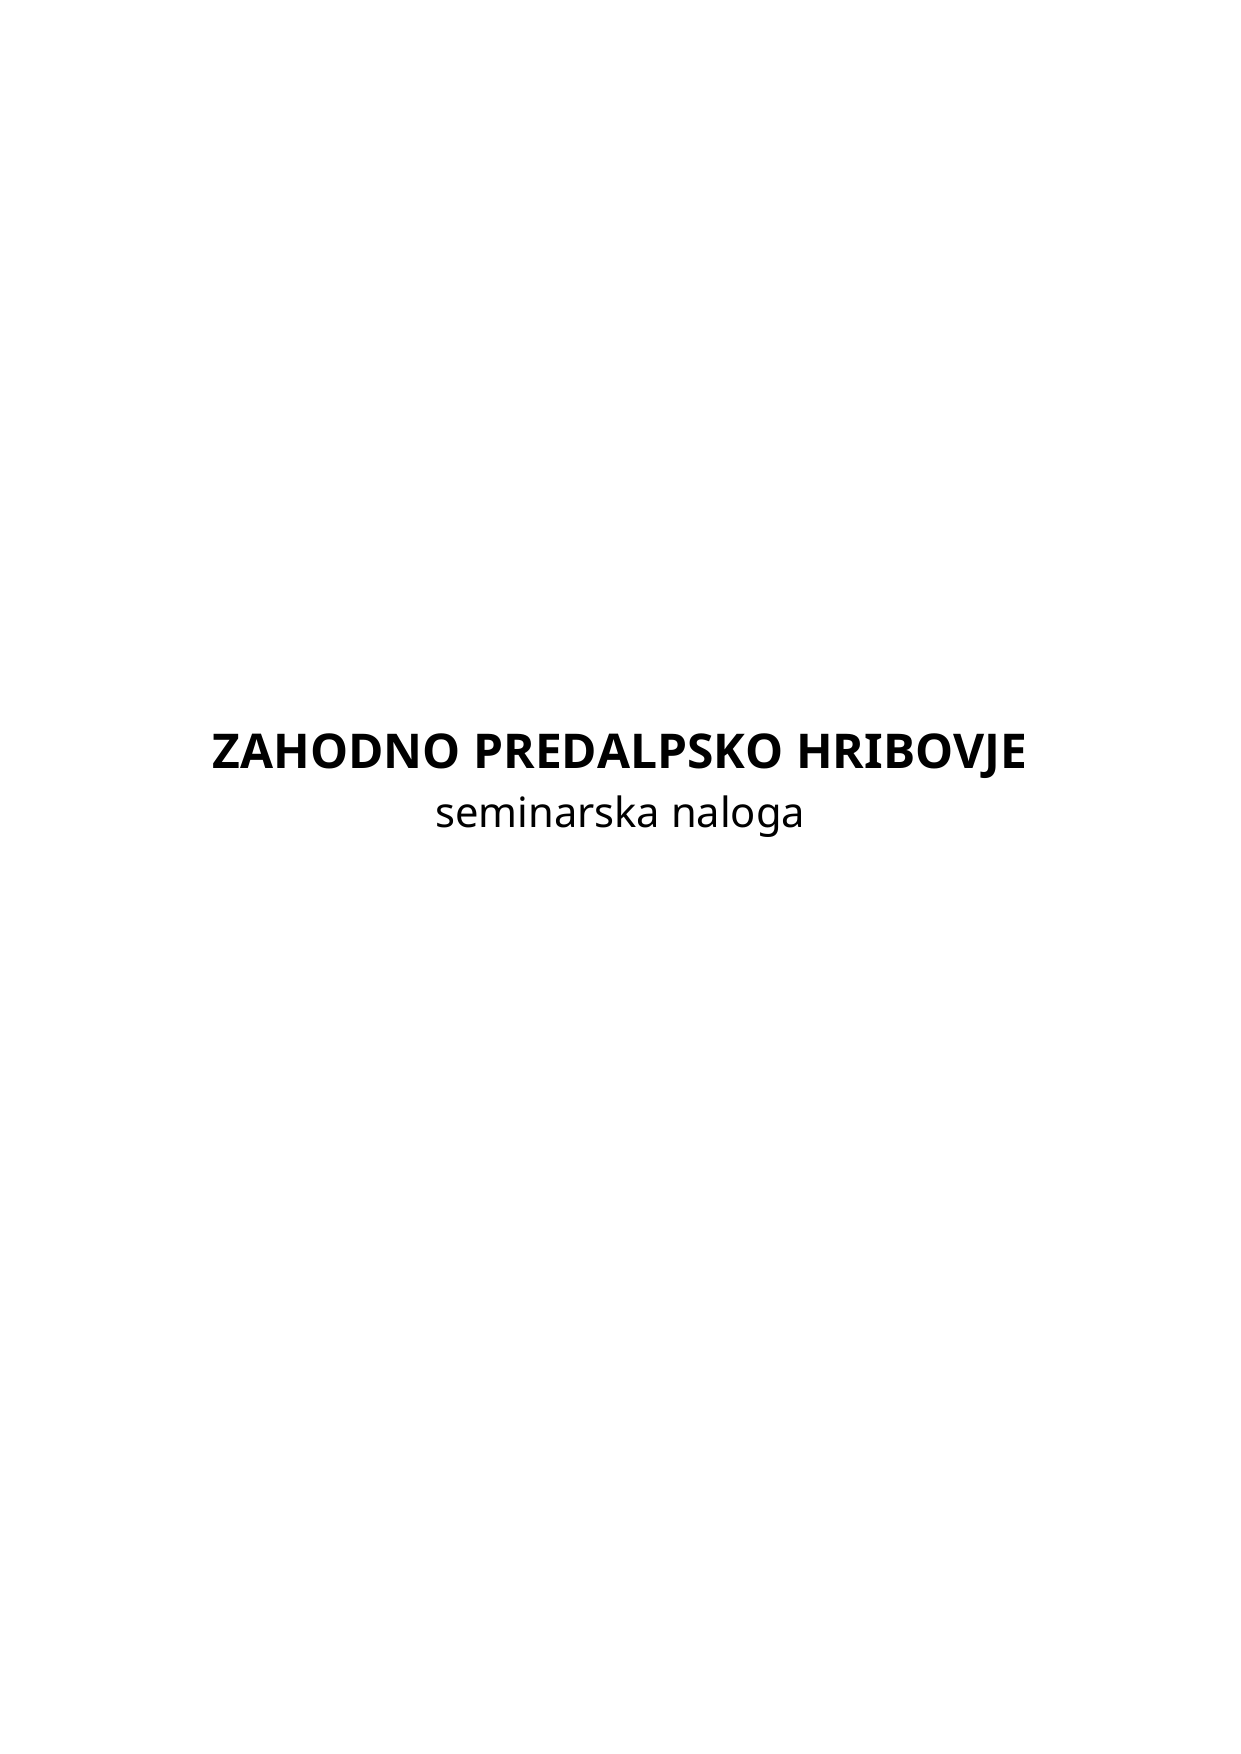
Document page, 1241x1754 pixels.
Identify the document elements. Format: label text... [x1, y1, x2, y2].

title ZAHODNO PREDALPSKO HRIBOVJE [187, 718, 1053, 783]
title seminarska naloga [187, 783, 1053, 840]
